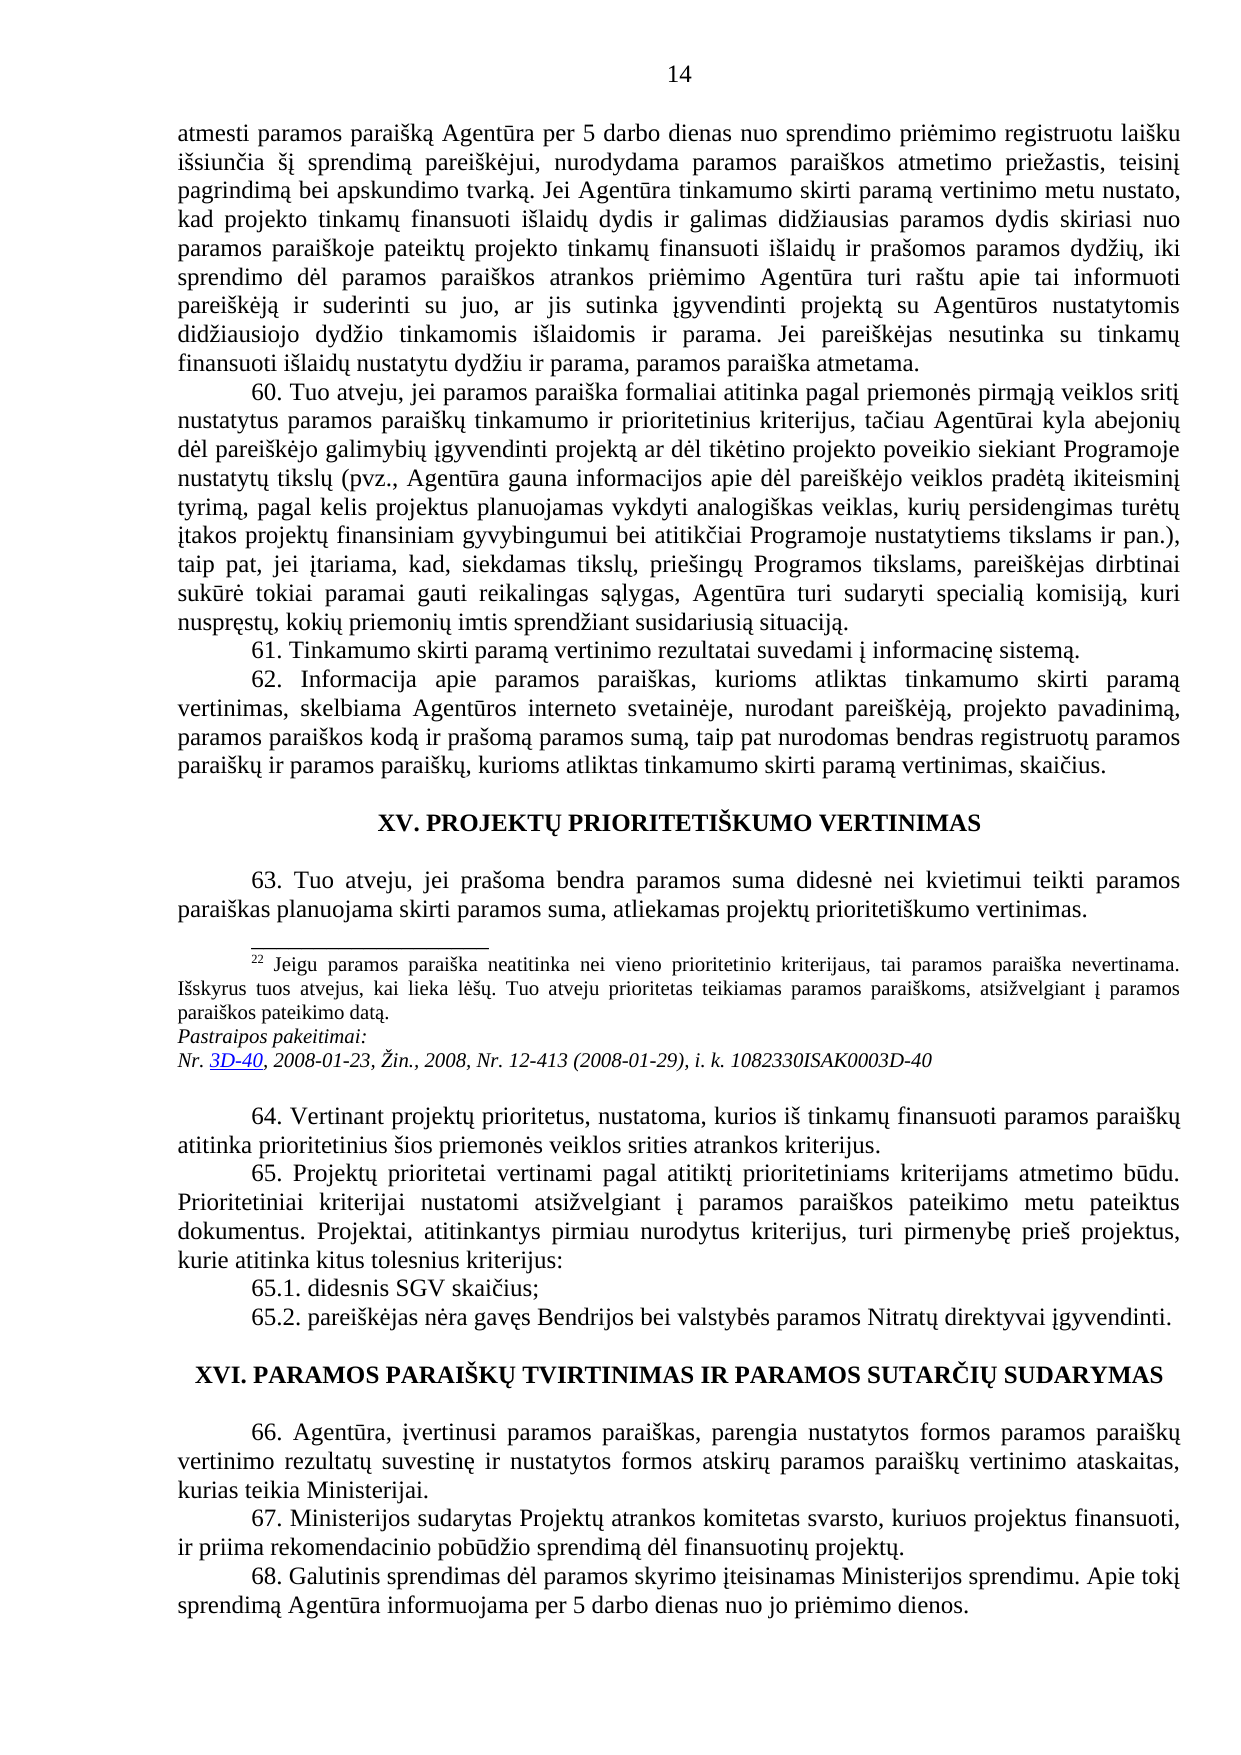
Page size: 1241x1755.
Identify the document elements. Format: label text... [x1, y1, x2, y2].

text 65.2. pareiškėjas nėra gavęs Bendrijos bei valstybės paramos Nitratų direktyvai įgyvendinti. [177, 1302, 1181, 1331]
text 63. Tuo atveju, jei prašoma bendra paramos suma didesnė nei kvietimui teikti paramos paraiškas planuojama skirti paramos suma, atliekamas projektų prioritetiškumo vertinimas. [177, 866, 1181, 923]
text 22 Jeigu paramos paraiška neatitinka nei vieno prioritetinio kriterijaus, tai paramos paraiška nevertinama. Išskyrus tuos atvejus, kai lieka lėšų. Tuo atveju prioritetas teikiamas paramos paraiškoms, atsižvelgiant į paramos paraiškos pateikimo datą. [177, 952, 1181, 1024]
text 65. Projektų prioritetai vertinami pagal atitiktį prioritetiniams kriterijams atmetimo būdu. Prioritetiniai kriterijai nustatomi atsižvelgiant į paramos paraiškos pateikimo metu pateiktus dokumentus. Projektai, atitinkantys pirmiau nurodytus kriterijus, turi pirmenybę prieš projektus, kurie atitinka kitus tolesnius kriterijus: [177, 1158, 1181, 1273]
text ___________________ [177, 923, 1181, 952]
text 68. Galutinis sprendimas dėl paramos skyrimo įteisinamas Ministerijos sprendimu. Apie tokį sprendimą Agentūra informuojama per 5 darbo dienas nuo jo priėmimo dienos. [177, 1561, 1181, 1618]
text XVI. PARAMOS PARAIŠKŲ TVIRTINIMAS IR PARAMOS SUTARČIŲ SUDARYMAS [177, 1360, 1181, 1388]
text 66. Agentūra, įvertinusi paramos paraiškas, parengia nustatytos formos paramos paraiškų vertinimo rezultatų suvestinę ir nustatytos formos atskirų paramos paraiškų vertinimo ataskaitas, kurias teikia Ministerijai. [177, 1417, 1181, 1503]
text atmesti paramos paraišką Agentūra per 5 darbo dienas nuo sprendimo priėmimo registruotu laišku išsiunčia šį sprendimą pareiškėjui, nurodydama paramos paraiškos atmetimo priežastis, teisinį pagrindimą bei apskundimo tvarką. Jei Agentūra tinkamumo skirti paramą vertinimo metu nustato, kad projekto tinkamų finansuoti išlaidų dydis ir galimas didžiausias paramos dydis skiriasi nuo paramos paraiškoje pateiktų projekto tinkamų finansuoti išlaidų ir prašomos paramos dydžių, iki sprendimo dėl paramos paraiškos atrankos priėmimo Agentūra turi raštu apie tai informuoti pareiškėją ir suderinti su juo, ar jis sutinka įgyvendinti projektą su Agentūros nustatytomis didžiausiojo dydžio tinkamomis išlaidomis ir parama. Jei pareiškėjas nesutinka su tinkamų finansuoti išlaidų nustatytu dydžiu ir parama, paramos paraiška atmetama. [177, 118, 1181, 377]
text Pastraipos pakeitimai: [177, 1024, 1181, 1048]
text 67. Ministerijos sudarytas Projektų atrankos komitetas svarsto, kuriuos projektus finansuoti, ir priima rekomendacinio pobūdžio sprendimą dėl finansuotinų projektų. [177, 1503, 1181, 1561]
text 64. Vertinant projektų prioritetus, nustatoma, kurios iš tinkamų finansuoti paramos paraiškų atitinka prioritetinius šios priemonės veiklos srities atrankos kriterijus. [177, 1101, 1181, 1158]
text Nr. 3D-40, 2008-01-23, Žin., 2008, Nr. 12-413 (2008-01-29), i. k. 1082330ISAK0003D-40 [177, 1048, 1181, 1072]
text XV. PROJEKTŲ PRIORITETIŠKUMO VERTINIMAS [177, 808, 1181, 837]
text 61. Tinkamumo skirti paramą vertinimo rezultatai suvedami į informacinę sistemą. [177, 636, 1181, 664]
text 62. Informacija apie paramos paraiškas, kurioms atliktas tinkamumo skirti paramą vertinimas, skelbiama Agentūros interneto svetainėje, nurodant pareiškėją, projekto pavadinimą, paramos paraiškos kodą ir prašomą paramos sumą, taip pat nurodomas bendras registruotų paramos paraiškų ir paramos paraiškų, kurioms atliktas tinkamumo skirti paramą vertinimas, skaičius. [177, 664, 1181, 779]
text 65.1. didesnis SGV skaičius; [177, 1273, 1181, 1302]
text 60. Tuo atveju, jei paramos paraiška formaliai atitinka pagal priemonės pirmąją veiklos sritį nustatytus paramos paraiškų tinkamumo ir prioritetinius kriterijus, tačiau Agentūrai kyla abejonių dėl pareiškėjo galimybių įgyvendinti projektą ar dėl tikėtino projekto poveikio siekiant Programoje nustatytų tikslų (pvz., Agentūra gauna informacijos apie dėl pareiškėjo veiklos pradėtą ikiteisminį tyrimą, pagal kelis projektus planuojamas vykdyti analogiškas veiklas, kurių persidengimas turėtų įtakos projektų finansiniam gyvybingumui bei atitikčiai Programoje nustatytiems tikslams ir pan.), taip pat, jei įtariama, kad, siekdamas tikslų, priešingų Programos tikslams, pareiškėjas dirbtinai sukūrė tokiai paramai gauti reikalingas sąlygas, Agentūra turi sudaryti specialią komisiją, kuri nuspręstų, kokių priemonių imtis sprendžiant susidariusią situaciją. [177, 377, 1181, 636]
